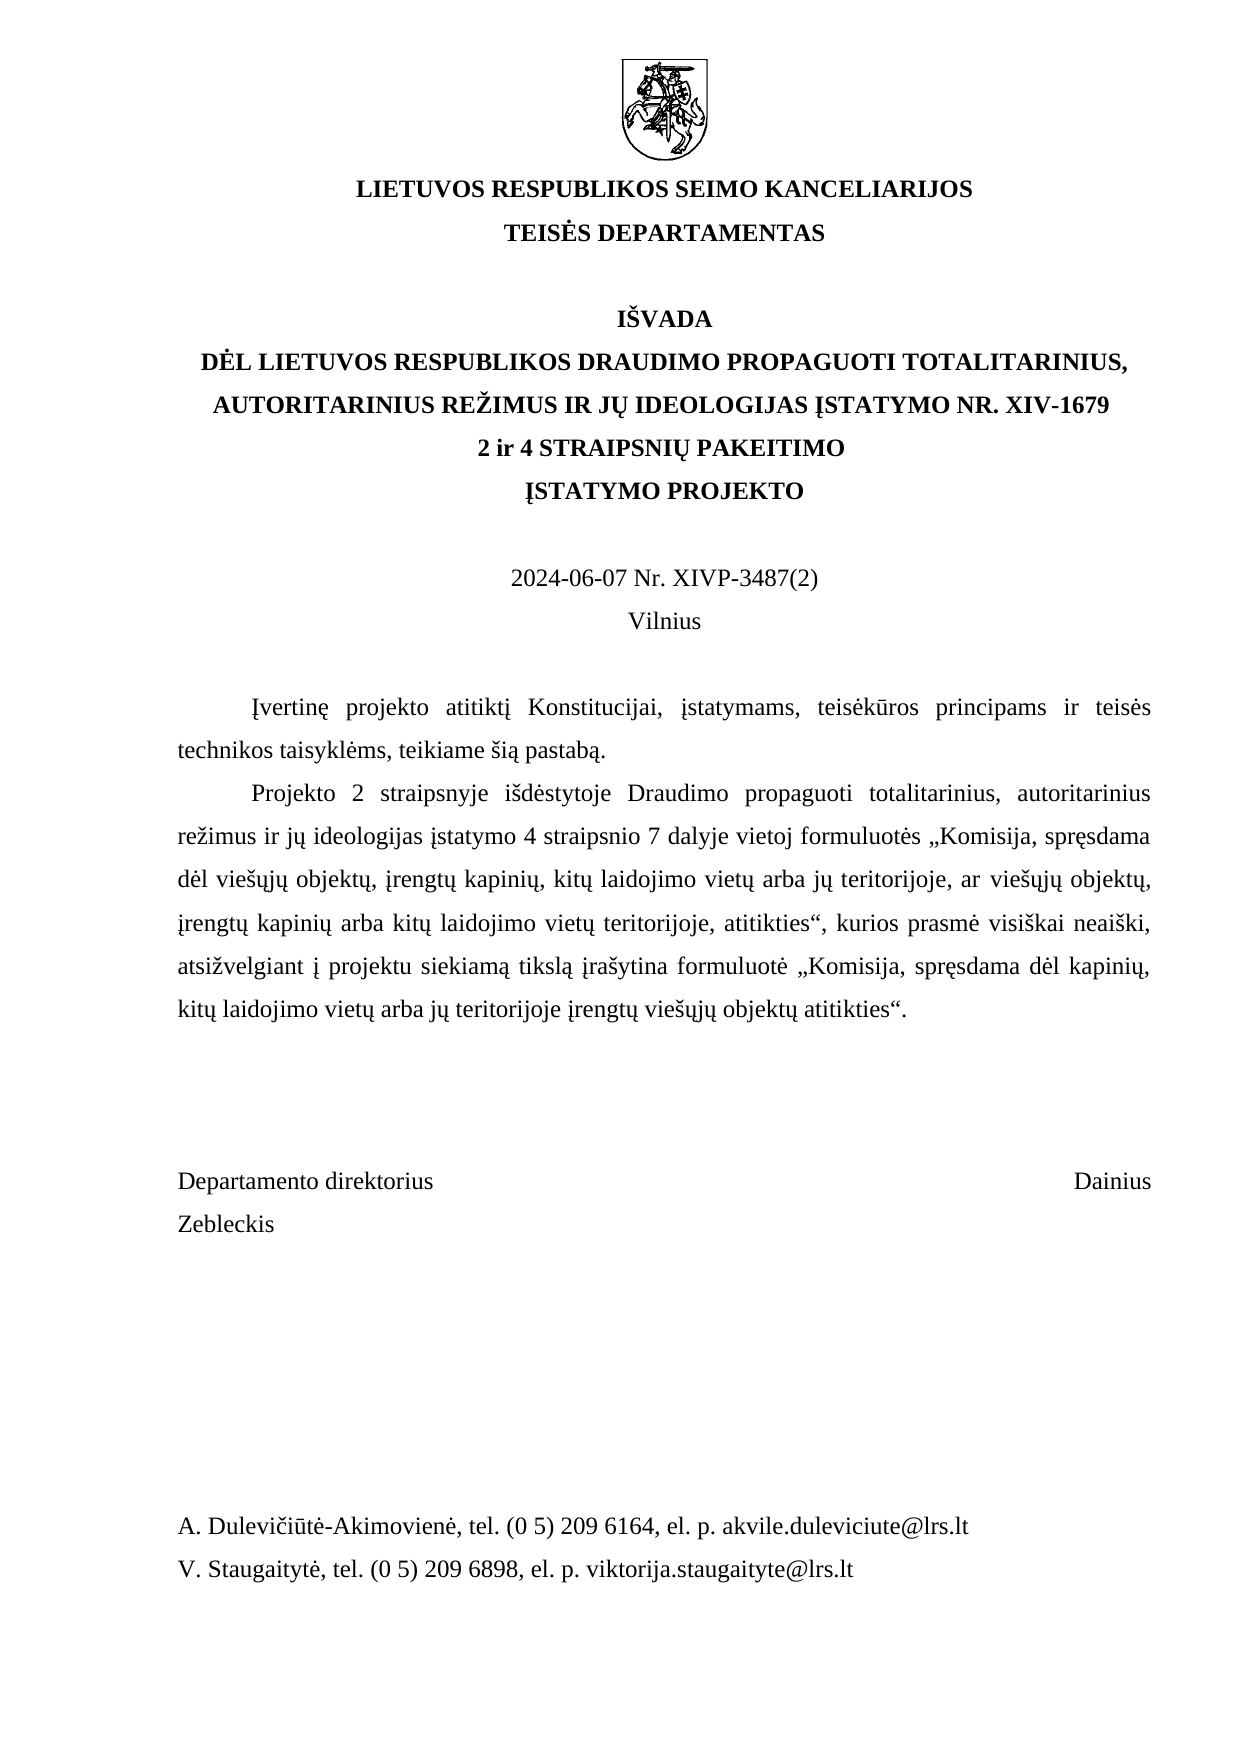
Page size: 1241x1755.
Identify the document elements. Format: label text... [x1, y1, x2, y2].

text V. Staugaitytė, tel. (0 5) 209 6898, el. p. viktorija.staugaityte@lrs.lt [177, 1554, 1152, 1583]
text Vilnius [177, 606, 1152, 634]
text Departamento direktorius Dainius Zebleckis [177, 1166, 1152, 1238]
text Įvertinę projekto atitiktį Konstitucijai, įstatymams, teisėkūros principams ir teisės technikos taisyklėms, teikiame šią pastabą. [177, 692, 1152, 764]
text DĖL LIETUVOS RESPUBLIKOS DRAUDIMO PROPAGUOTI TOTALITARINIUS, AUTORITARINIUS REŽIMUS IR JŲ IDEOLOGIJAS ĮSTATYMO NR. XIV-1679 2 ir 4 STRAIPSNIŲ PAKEITIMO ĮSTATYMO PROJEKTO [177, 347, 1152, 505]
text Projekto 2 straipsnyje išdėstytoje Draudimo propaguoti totalitarinius, autoritarinius režimus ir jų ideologijas įstatymo 4 straipsnio 7 dalyje vietoj formuluotės „Komisija, spręsdama dėl viešųjų objektų, įrengtų kapinių, kitų laidojimo vietų arba jų teritorijoje, ar viešųjų objektų, įrengtų kapinių arba kitų laidojimo vietų teritorijoje, atitikties“, kurios prasmė visiškai neaiški, atsižvelgiant į projektu siekiamą tikslą įrašytina formuluotė „Komisija, spręsdama dėl kapinių, kitų laidojimo vietų arba jų teritorijoje įrengtų viešųjų objektų atitikties“. [177, 778, 1152, 1023]
text IŠVADA [177, 304, 1152, 333]
text 2024-06-07 Nr. XIVP-3487(2) [177, 563, 1152, 591]
text LIETUVOS RESPUBLIKOS SEIMO KANCELIARIJOS [177, 174, 1152, 203]
text A. Dulevičiūtė-Akimovienė, tel. (0 5) 209 6164, el. p. akvile.duleviciute@lrs.lt [177, 1511, 1152, 1540]
subtitle TEISĖS DEPARTAMENTAS [177, 218, 1152, 246]
